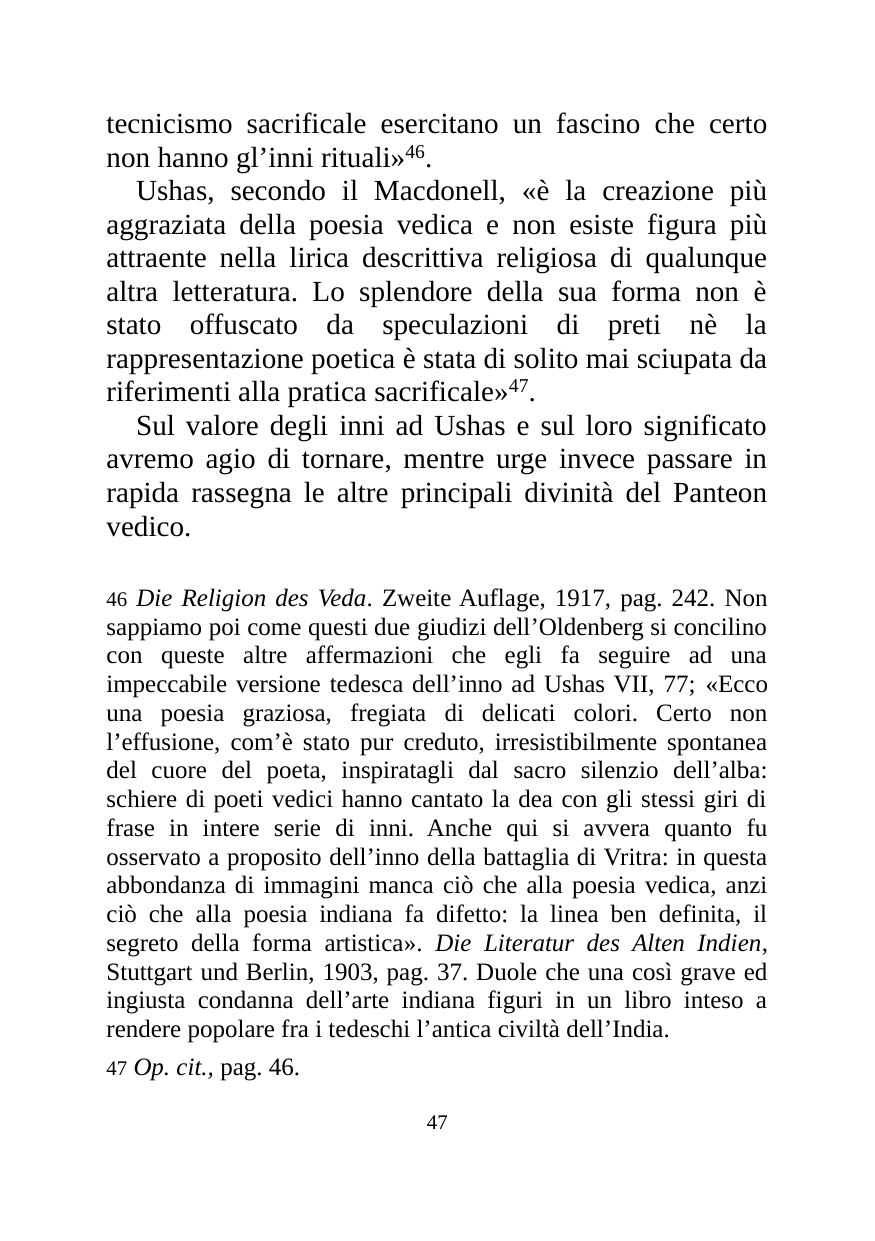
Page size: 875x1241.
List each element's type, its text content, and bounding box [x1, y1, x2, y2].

text Op. cit., pag. 46. [106, 1052, 768, 1080]
text Ushas, secondo il Macdonell, «è la creazione più aggraziata della poesia vedica e non esiste figura più attraente nella lirica descrittiva religiosa di qualunque altra letteratura. Lo splendore della sua forma non è stato offuscato da speculazioni di preti nè la rappresentazione poetica è stata di solito mai sciupata da riferimenti alla pratica sacrificale». [106, 173, 768, 408]
text Sul valore degli inni ad Ushas e sul loro significato avremo agio di tornare, mentre urge invece passare in rapida rassegna le altre principali divinità del Panteon vedico. [106, 408, 768, 542]
text Die Religion des Veda. Zweite Auflage, 1917, pag. 242. Non sappiamo poi come questi due giudizi dell’Oldenberg si concilino con queste altre affermazioni che egli fa seguire ad una impeccabile versione tedesca dell’inno ad Ushas VII, 77; «Ecco una poesia graziosa, fregiata di delicati colori. Certo non l’effusione, com’è stato pur creduto, irresistibilmente spontanea del cuore del poeta, inspiratagli dal sacro silenzio dell’alba: schiere di poeti vedici hanno cantato la dea con gli stessi giri di frase in intere serie di inni. Anche qui si avvera quanto fu osservato a proposito dell’inno della battaglia di Vritra: in questa abbondanza di immagini manca ciò che alla poesia vedica, anzi ciò che alla poesia indiana fa difetto: la linea ben definita, il segreto della forma artistica». Die Literatur des Alten Indien, Stuttgart und Berlin, 1903, pag. 37. Duole che una così grave ed ingiusta condanna dell’arte indiana figuri in un libro inteso a rendere popolare fra i tedeschi l’antica civiltà dell’India. [106, 583, 768, 1043]
text tecnicismo sacrificale esercitano un fascino che certo non hanno gl’inni rituali». [106, 106, 768, 173]
